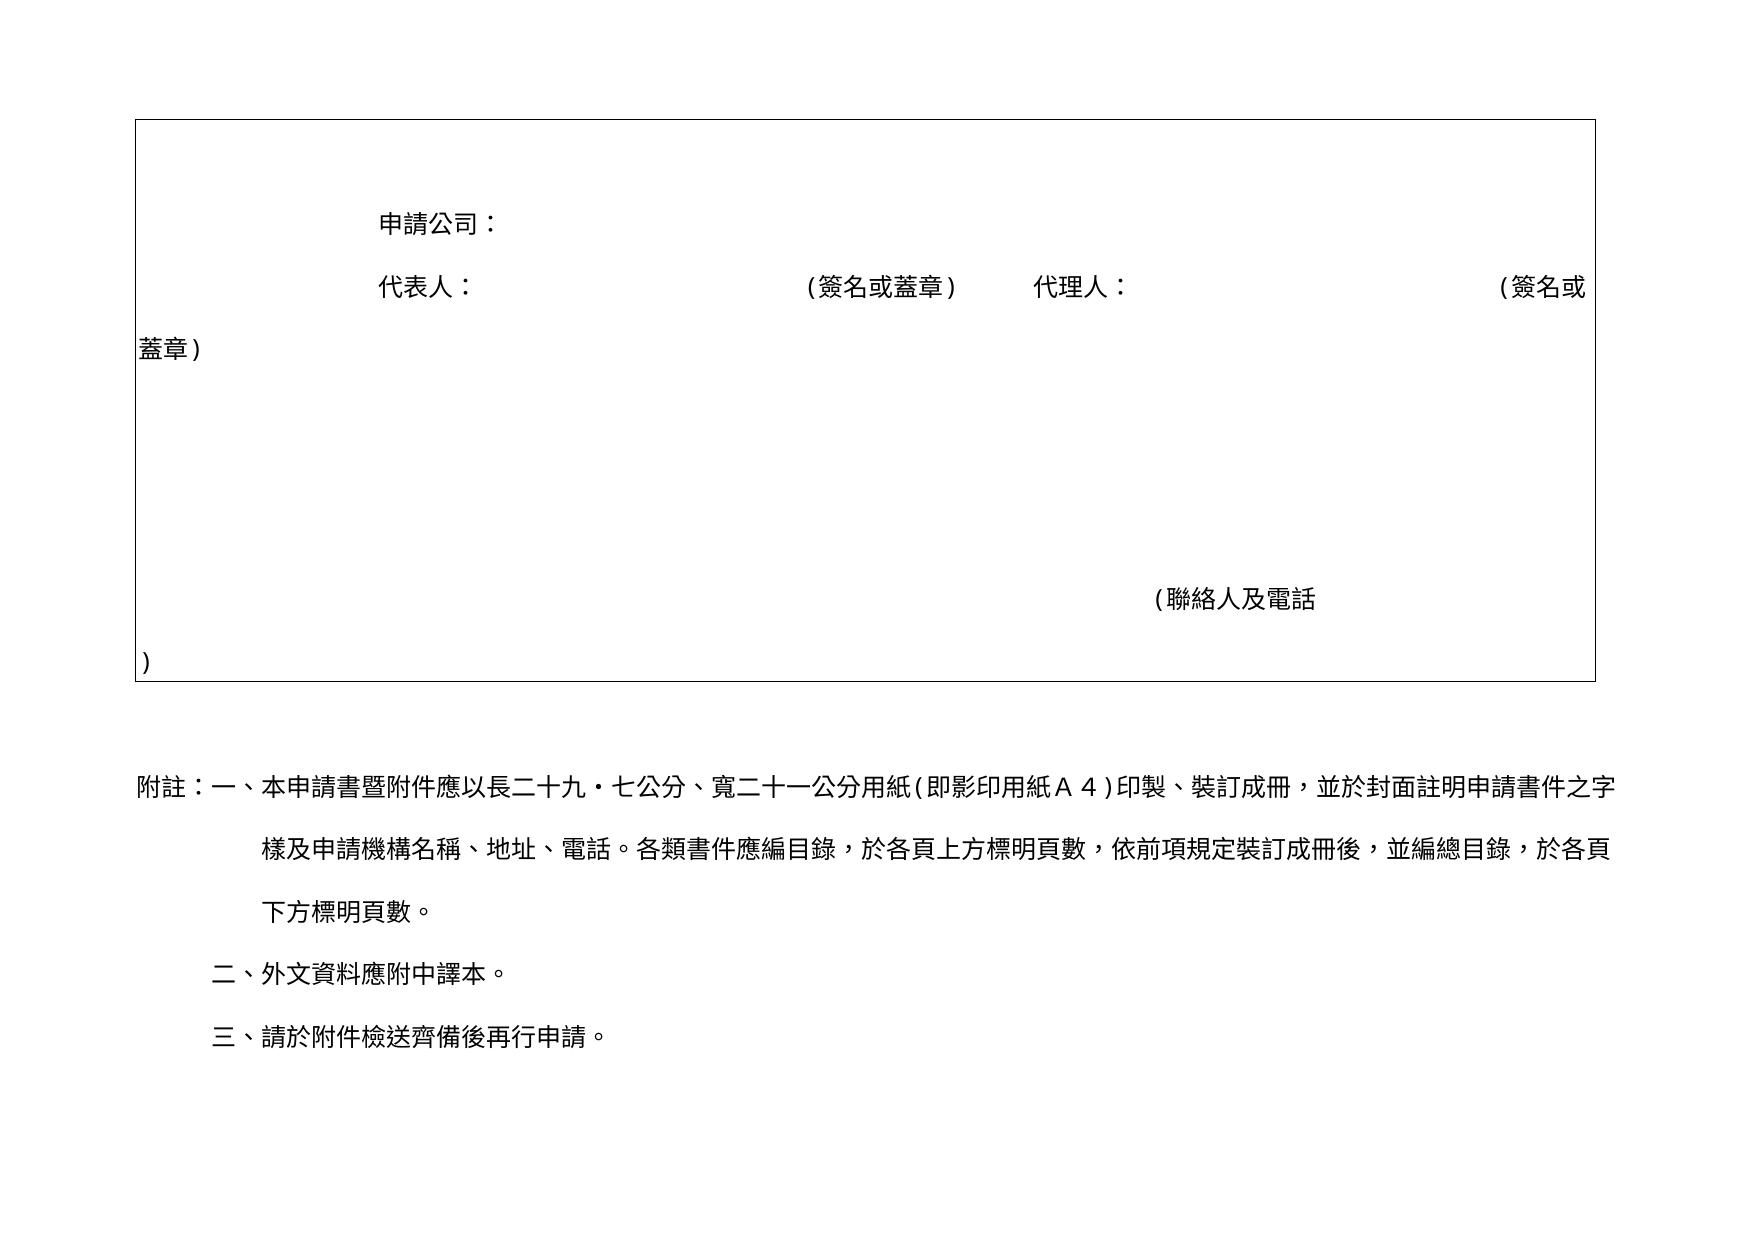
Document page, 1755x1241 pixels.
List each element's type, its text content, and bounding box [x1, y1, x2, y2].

text 附註：一、本申請書暨附件應以長二十九‧七公分、寬二十一公分用紙(即影印用紙Ａ４)印製、裝訂成冊，並於封面註明申請書件之字樣及申請機構名稱、地址、電話。各類書件應編目錄，於各頁上方標明頁數，依前項規定裝訂成冊後，並編總目錄，於各頁下方標明頁數。 [136, 743, 1618, 931]
text 二、外文資料應附中譯本。 [136, 931, 1618, 993]
text 三、請於附件檢送齊備後再行申請。 [136, 993, 1618, 1056]
table_cell 申請公司： 代表人： (簽名或蓋章) 代理人： (簽名或蓋章) (聯絡人及電話 ) [136, 120, 1595, 681]
